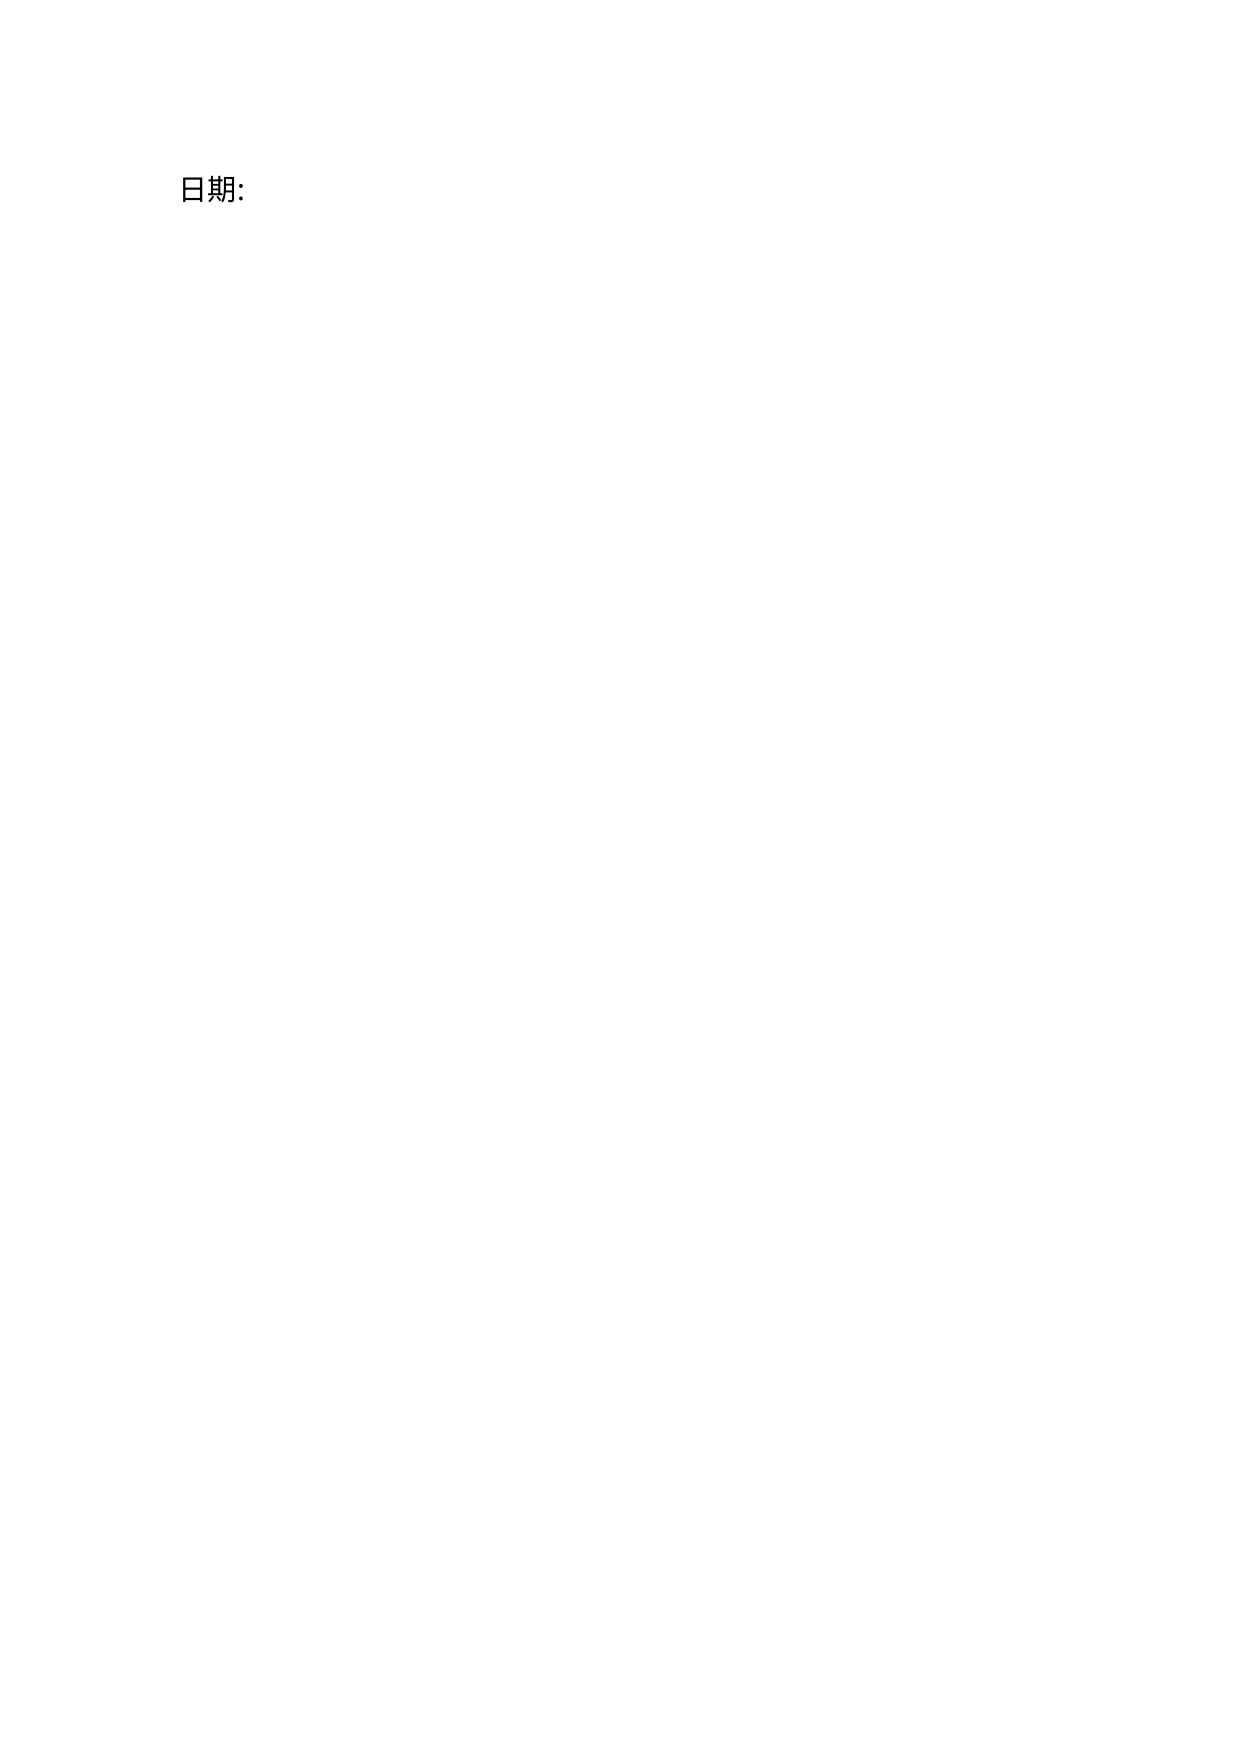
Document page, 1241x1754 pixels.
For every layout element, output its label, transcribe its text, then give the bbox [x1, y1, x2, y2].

text 日期: [178, 152, 1122, 209]
